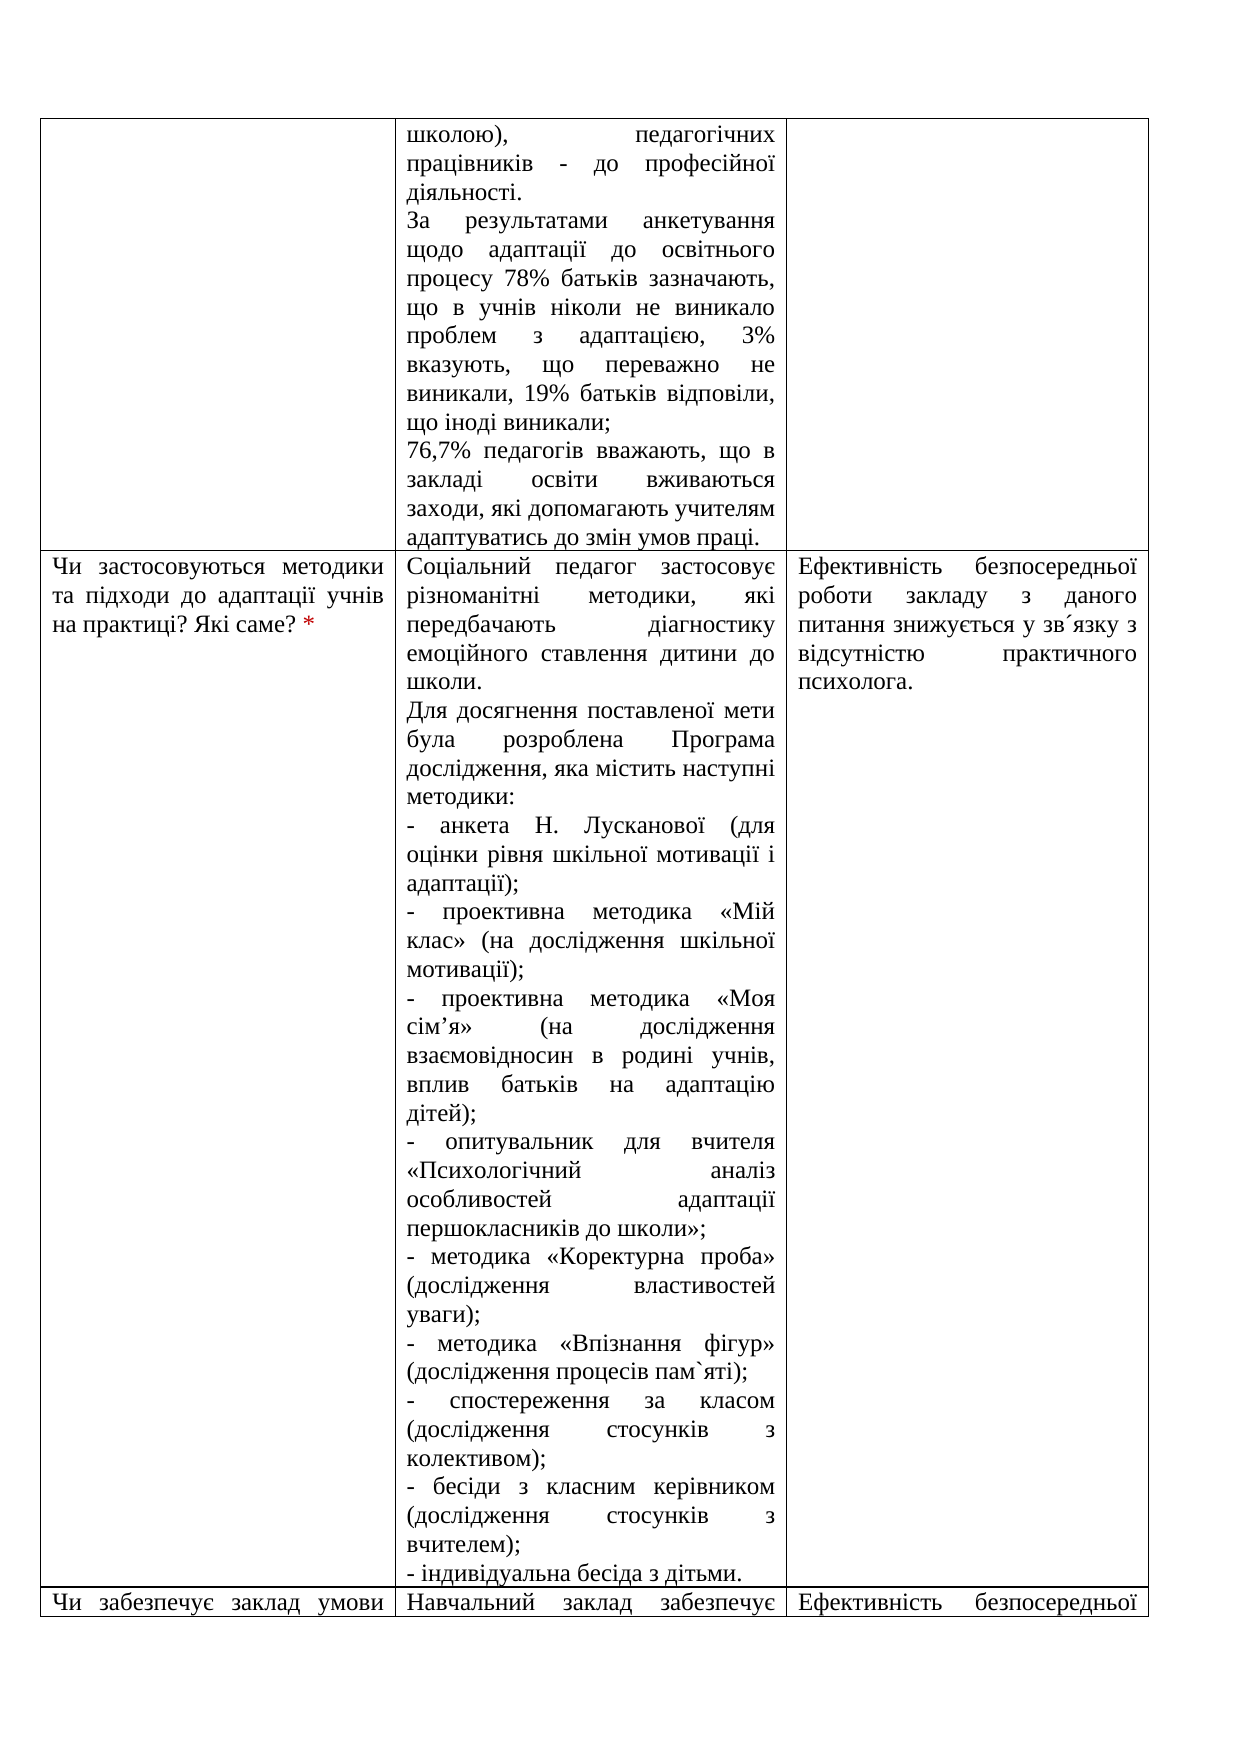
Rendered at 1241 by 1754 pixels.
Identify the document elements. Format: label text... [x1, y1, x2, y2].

table_cell школою), педагогічних працівників - до професійної діяльності. За результатами анкетування щодо адаптації до освітнього процесу 78% батьків зазначають, що в учнів ніколи не виникало проблем з адаптацією, 3% вказують, що переважно не виникали, 19% батьків відповіли, що іноді виникали; 76,7% педагогів вважають, що в закладі освіти вживаються заходи, які допомагають учителям адаптуватись до змін умов праці. [396, 119, 786, 550]
table_cell Навчальний заклад забезпечує [396, 1588, 786, 1616]
table_cell [41, 119, 395, 550]
table_cell Ефективність безпосередньої роботи закладу з даного питання знижується у зв´язку з відсутністю практичного психолога. [787, 551, 1148, 1586]
table_cell Соціальний педагог застосовує різноманітні методики, які передбачають діагностику емоційного ставлення дитини до школи. Для досягнення поставленої мети була розроблена Програма дослідження, яка містить наступні методики: - анкета Н. Лусканової (для оцінки рівня шкільної мотивації і адаптації); - проективна методика «Мій клас» (на дослідження шкільної мотивації); - проективна методика «Моя сім’я» (на дослідження взаємовідносин в родині учнів, вплив батьків на адаптацію дітей); - опитувальник для вчителя «Психологічний аналіз особливостей адаптації першокласників до школи»; - методика «Коректурна проба» (дослідження властивостей уваги); - методика «Впізнання фігур» (дослідження процесів пам`яті); - спостереження за класом (дослідження стосунків з колективом); - бесіди з класним керівником (дослідження стосунків з вчителем); - індивідуальна бесіда з дітьми. [396, 551, 786, 1586]
table_cell Чи забезпечує заклад умови [41, 1588, 395, 1616]
table_cell Чи застосовуються методики та підходи до адаптації учнів на практиці? Які саме? * [41, 551, 395, 1586]
table_cell Ефективність безпосередньої [787, 1588, 1148, 1616]
table_cell [787, 119, 1148, 550]
